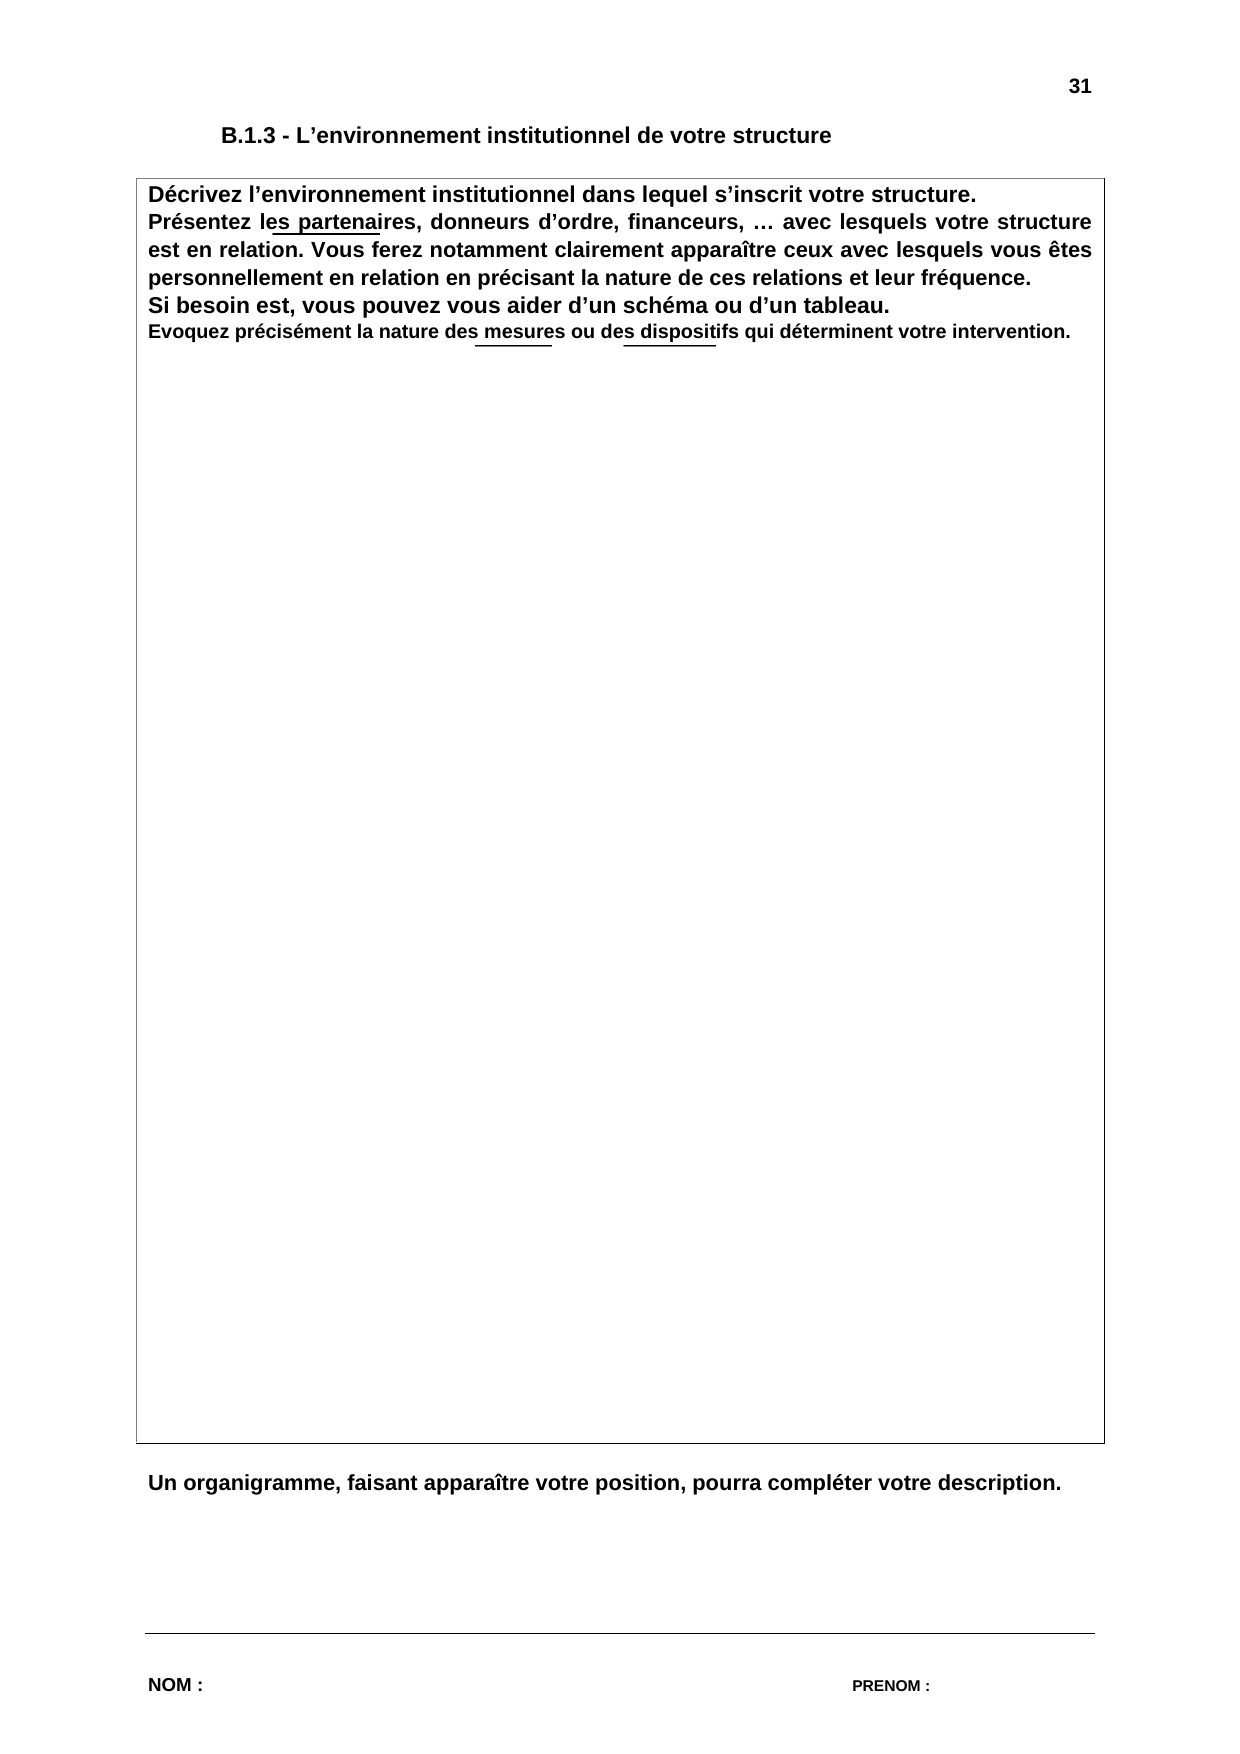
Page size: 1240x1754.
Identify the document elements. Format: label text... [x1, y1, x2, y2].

text Un organigramme, faisant apparaître votre position, pourra compléter votre description. [148, 1470, 1093, 1496]
text 31 [1069, 74, 1093, 98]
text NOM : PRENOM : [148, 1672, 1093, 1696]
text B.1.3 - L’environnement institutionnel de votre structure [221, 122, 1093, 148]
